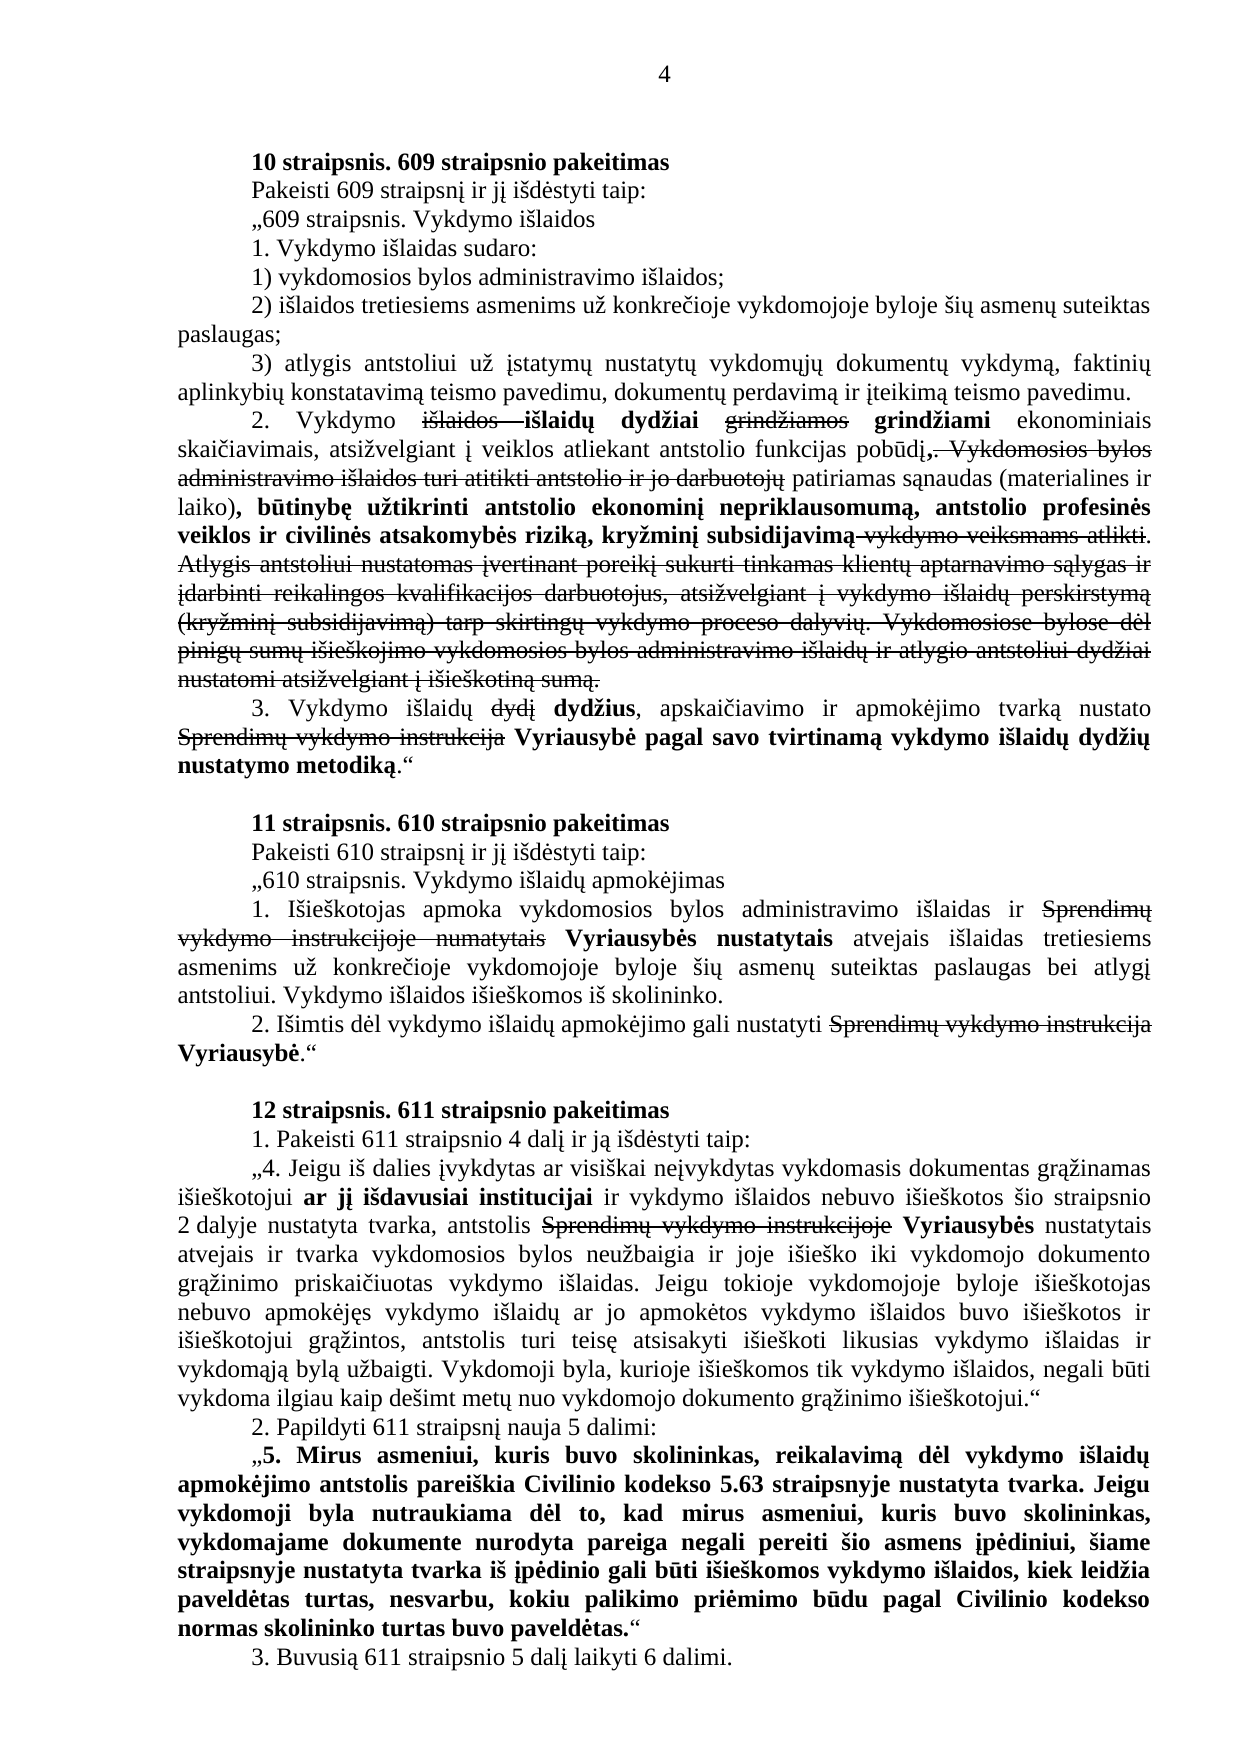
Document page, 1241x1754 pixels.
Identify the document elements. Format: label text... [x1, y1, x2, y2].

text „5. Mirus asmeniui, kuris buvo skolininkas, reikalavimą dėl vykdymo išlaidų apmokėjimo antstolis pareiškia Civilinio kodekso 5.63 straipsnyje nustatyta tvarka. Jeigu vykdomoji byla nutraukiama dėl to, kad mirus asmeniui, kuris buvo skolininkas, vykdomajame dokumente nurodyta pareiga negali pereiti šio asmens įpėdiniui, šiame straipsnyje nustatyta tvarka iš įpėdinio gali būti išieškomos vykdymo išlaidos, kiek leidžia paveldėtas turtas, nesvarbu, kokiu palikimo priėmimo būdu pagal Civilinio kodekso normas skolininko turtas buvo paveldėtas.“ [177, 1441, 1152, 1642]
text 1. Vykdymo išlaidas sudaro: [177, 233, 1152, 262]
text 1. Pakeisti 611 straipsnio 4 dalį ir ją išdėstyti taip: [177, 1124, 1152, 1153]
text 2. Vykdymo išlaidos išlaidų dydžiai grindžiamos grindžiami ekonominiais skaičiavimais, atsižvelgiant į veiklos atliekant antstolio funkcijas pobūdį,. Vykdomosios bylos administravimo išlaidos turi atitikti antstolio ir jo darbuotojų patiriamas sąnaudas (materialines ir laiko), būtinybę užtikrinti antstolio ekonominį nepriklausomumą, antstolio profesinės veiklos ir civilinės atsakomybės riziką, kryžminį subsidijavimą vykdymo veiksmams atlikti. Atlygis antstoliui nustatomas įvertinant poreikį sukurti tinkamas klientų aptarnavimo sąlygas ir įdarbinti reikalingos kvalifikacijos darbuotojus, atsižvelgiant į vykdymo išlaidų perskirstymą (kryžminį subsidijavimą) tarp skirtingų vykdymo proceso dalyvių. Vykdomosiose bylose dėl pinigų sumų išieškojimo vykdomosios bylos administravimo išlaidų ir atlygio antstoliui dydžiai nustatomi atsižvelgiant į išieškotiną sumą. [177, 406, 1152, 693]
text 2. Išimtis dėl vykdymo išlaidų apmokėjimo gali nustatyti Sprendimų vykdymo instrukcija Vyriausybė.“ [177, 1009, 1152, 1067]
text Pakeisti 610 straipsnį ir jį išdėstyti taip: [177, 837, 1152, 866]
text 10 straipsnis. 609 straipsnio pakeitimas [177, 147, 1152, 176]
text Pakeisti 609 straipsnį ir jį išdėstyti taip: [177, 176, 1152, 204]
text „4. Jeigu iš dalies įvykdytas ar visiškai neįvykdytas vykdomasis dokumentas grąžinamas išieškotojui ar jį išdavusiai institucijai ir vykdymo išlaidos nebuvo išieškotos šio straipsnio 2 dalyje nustatyta tvarka, antstolis Sprendimų vykdymo instrukcijoje Vyriausybės nustatytais atvejais ir tvarka vykdomosios bylos neužbaigia ir joje išieško iki vykdomojo dokumento grąžinimo priskaičiuotas vykdymo išlaidas. Jeigu tokioje vykdomojoje byloje išieškotojas nebuvo apmokėjęs vykdymo išlaidų ar jo apmokėtos vykdymo išlaidos buvo išieškotos ir išieškotojui grąžintos, antstolis turi teisę atsisakyti išieškoti likusias vykdymo išlaidas ir vykdomąją bylą užbaigti. Vykdomoji byla, kurioje išieškomos tik vykdymo išlaidos, negali būti vykdoma ilgiau kaip dešimt metų nuo vykdomojo dokumento grąžinimo išieškotojui.“ [177, 1153, 1152, 1412]
text 3. Vykdymo išlaidų dydį dydžius, apskaičiavimo ir apmokėjimo tvarką nustato Sprendimų vykdymo instrukcija Vyriausybė pagal savo tvirtinamą vykdymo išlaidų dydžių nustatymo metodiką.“ [177, 693, 1152, 779]
text „610 straipsnis. Vykdymo išlaidų apmokėjimas [177, 866, 1152, 894]
text 11 straipsnis. 610 straipsnio pakeitimas [177, 808, 1152, 837]
text 2. Papildyti 611 straipsnį nauja 5 dalimi: [177, 1412, 1152, 1441]
text 1) vykdomosios bylos administravimo išlaidos; [177, 262, 1152, 291]
text 12 straipsnis. 611 straipsnio pakeitimas [177, 1096, 1152, 1124]
text 1. Išieškotojas apmoka vykdomosios bylos administravimo išlaidas ir Sprendimų vykdymo instrukcijoje numatytais Vyriausybės nustatytais atvejais išlaidas tretiesiems asmenims už konkrečioje vykdomojoje byloje šių asmenų suteiktas paslaugas bei atlygį antstoliui. Vykdymo išlaidos išieškomos iš skolininko. [177, 894, 1152, 1009]
text „609 straipsnis. Vykdymo išlaidos [177, 204, 1152, 233]
text 2) išlaidos tretiesiems asmenims už konkrečioje vykdomojoje byloje šių asmenų suteiktas paslaugas; [177, 291, 1152, 348]
text 3) atlygis antstoliui už įstatymų nustatytų vykdomųjų dokumentų vykdymą, faktinių aplinkybių konstatavimą teismo pavedimu, dokumentų perdavimą ir įteikimą teismo pavedimu. [177, 348, 1152, 406]
text 3. Buvusią 611 straipsnio 5 dalį laikyti 6 dalimi. [177, 1642, 1152, 1671]
